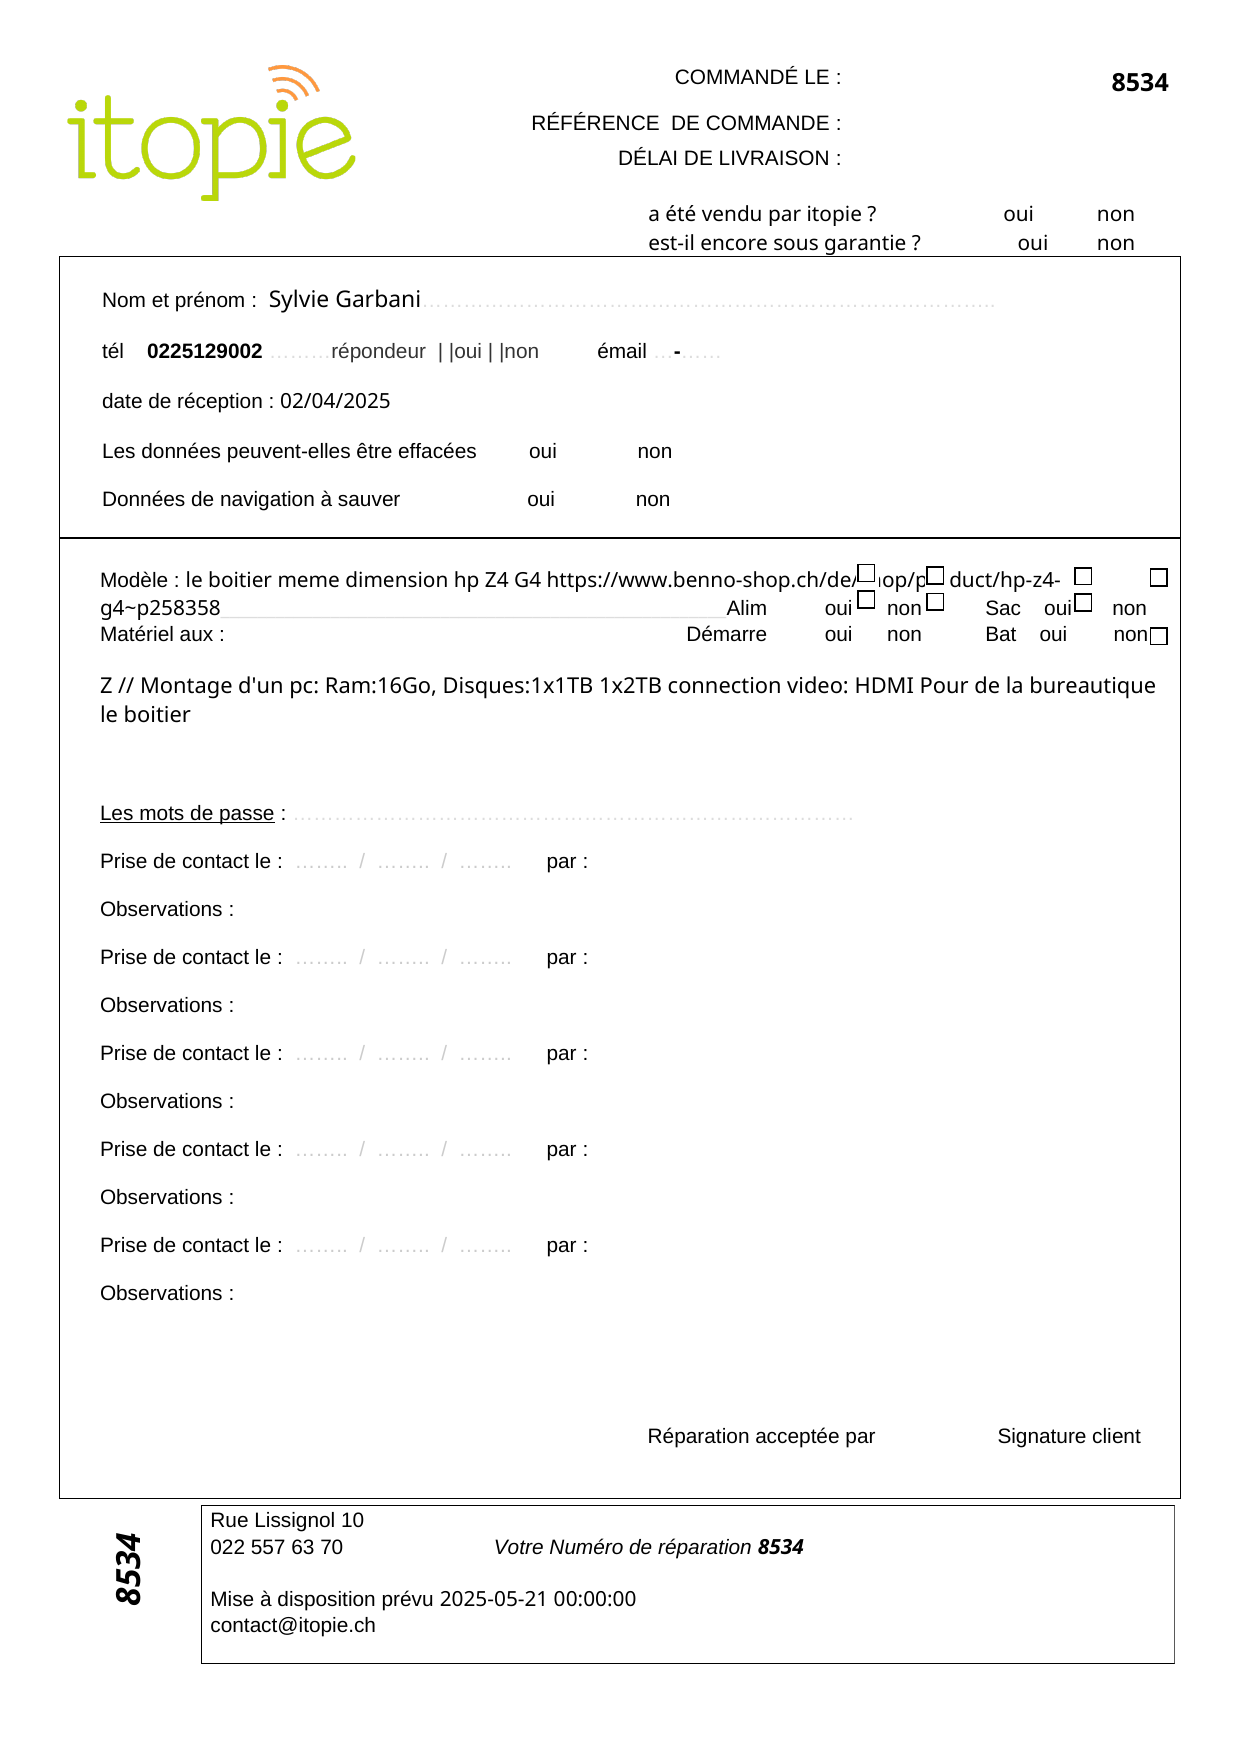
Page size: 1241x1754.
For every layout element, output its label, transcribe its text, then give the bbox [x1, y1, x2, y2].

picture [67, 65, 356, 201]
text Prise de contact le : …….. / …….. / …….. par : [60, 846, 1180, 873]
text tél 0225129002 ………répondeur | |oui | |non émail …-…… [60, 335, 1180, 362]
table_header Rue Lissignol 10 022 557 63 70 Votre Numéro de réparation 8534 Mise à disposition prévu 2025-05-21 00:00:00 contact@itopie.ch [195, 1499, 1180, 1669]
table_header COMMANDÉ LE : [490, 59, 847, 104]
text Données de navigation à sauver oui non [60, 484, 1180, 511]
text Prise de contact le : …….. / …….. / …….. par : [60, 1229, 1180, 1256]
table_header 8534 [847, 59, 1180, 104]
table_cell DÉLAI DE LIVRAISON : [490, 140, 847, 175]
text Nom et prénom : Sylvie Garbani……………………………………………………………………….. [60, 280, 1180, 314]
text Observations : [60, 1277, 1180, 1304]
text Observations : [60, 1086, 1180, 1113]
text Les données peuvent-elles être effacées oui non [60, 436, 1180, 463]
table_header 8534 [59, 1499, 195, 1669]
text Z // Montage d'un pc: Ram:16Go, Disques:1x1TB 1x2TB connection video: HDMI Pour de la bureautique le boitier [60, 667, 1180, 729]
text Les mots de passe : ……………………………………………………………………… [60, 798, 1180, 825]
text Prise de contact le : …….. / …….. / …….. par : [60, 1038, 1180, 1065]
text Réparation acceptée par Signature client [60, 1421, 1180, 1448]
table_cell [847, 105, 1180, 140]
text date de réception : 02/04/2025 [60, 383, 1180, 415]
text est-il encore sous garantie ? oui non [59, 228, 1181, 256]
text a été vendu par itopie ? oui non [59, 199, 1181, 228]
text Prise de contact le : …….. / …….. / …….. par : [60, 1133, 1180, 1161]
text Modèle : le boitier meme dimension hp Z4 G4 https://www.benno-shop.ch/de/shop/product/hp-z4-g4~p258358 Alim oui non Sac oui non [60, 562, 1180, 619]
text Observations : [60, 1181, 1180, 1208]
table_cell [847, 140, 1180, 175]
text Observations : [60, 894, 1180, 921]
text Observations : [60, 990, 1180, 1017]
table_cell RÉFÉRENCE DE COMMANDE : [490, 105, 847, 140]
text Matériel aux : Démarre oui non Bat oui non [60, 619, 1180, 646]
text Prise de contact le : …….. / …….. / …….. par : [60, 942, 1180, 969]
